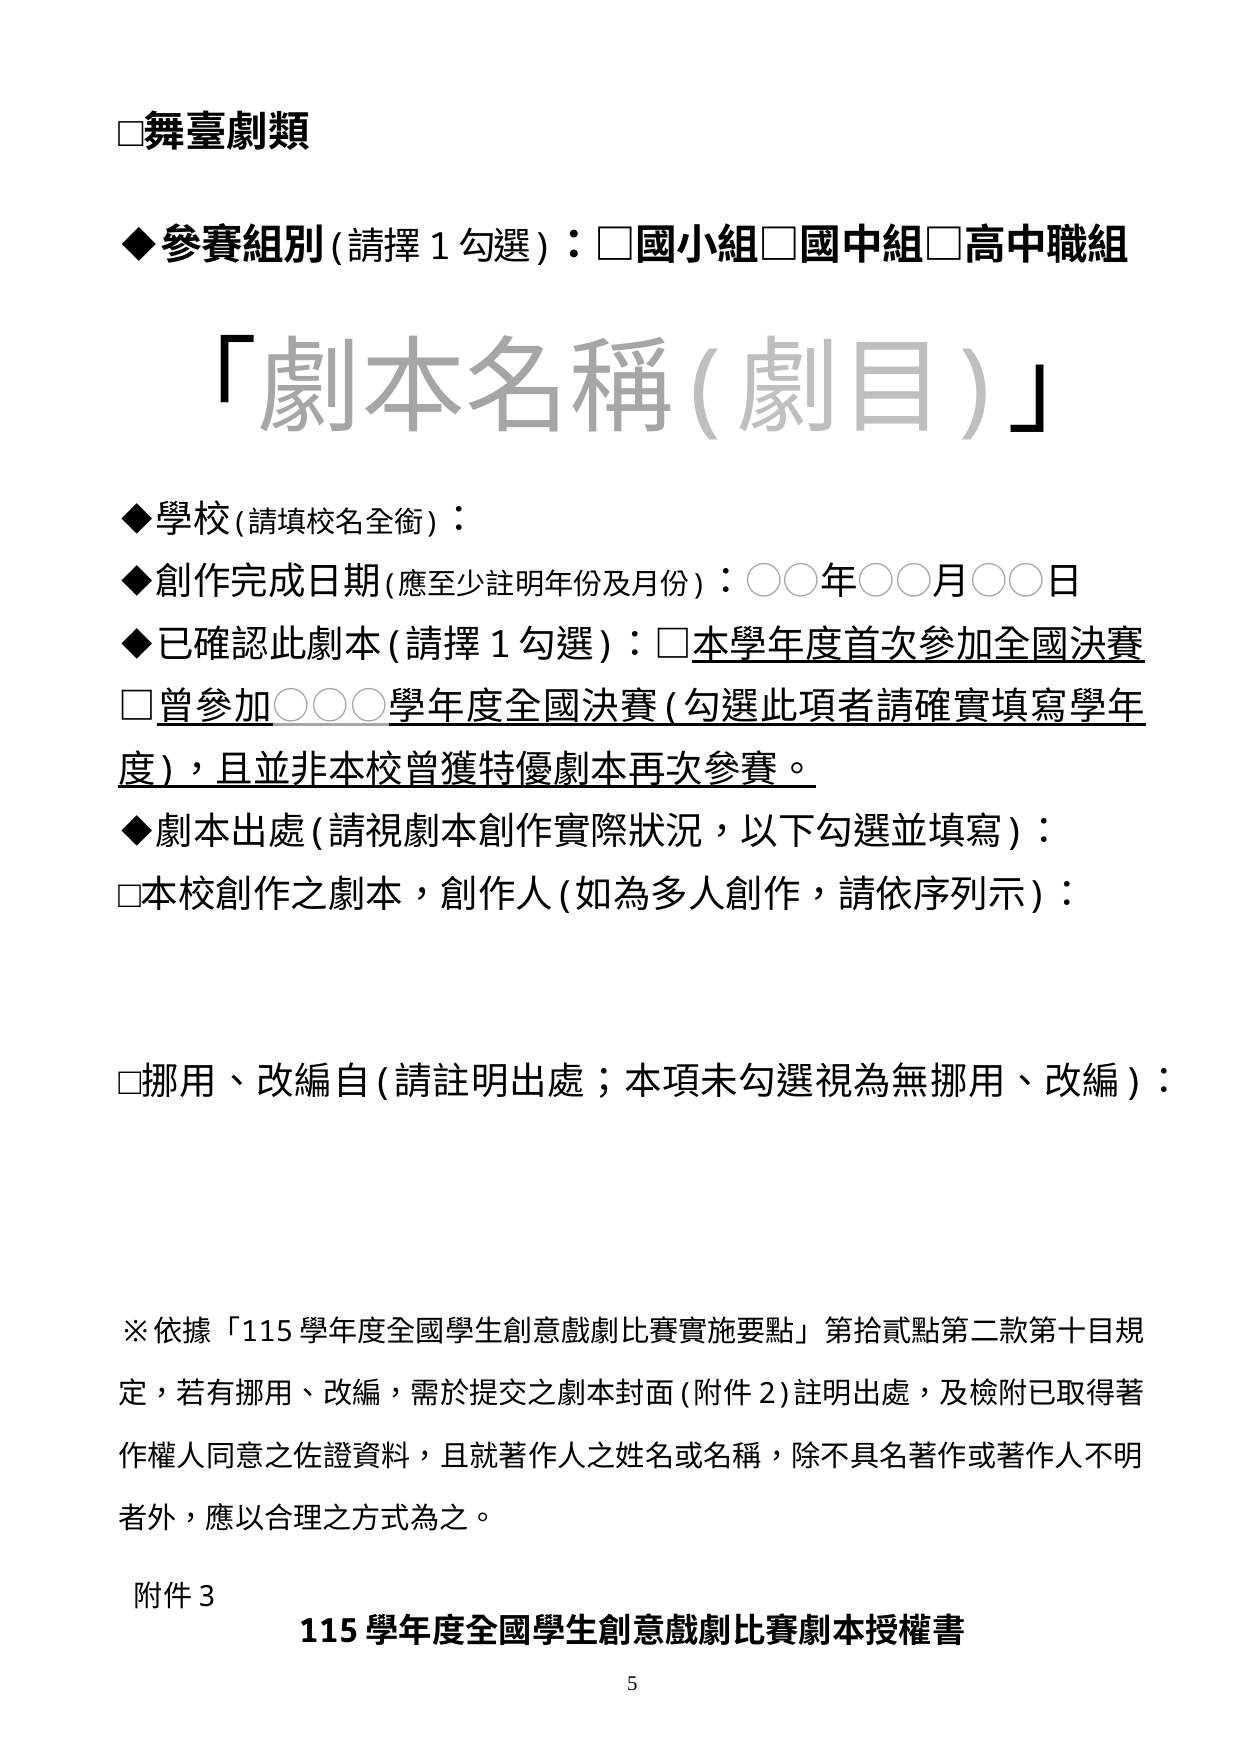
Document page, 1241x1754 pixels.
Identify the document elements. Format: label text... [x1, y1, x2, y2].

text 「劇本名稱(劇目)」 [118, 274, 1146, 462]
text □挪用、改編自(請註明出處；本項未勾選視為無挪用、改編)： [118, 1037, 1146, 1162]
text ※依據「115學年度全國學生創意戲劇比賽實施要點」第拾貳點第二款第十目規定，若有挪用、改編，需於提交之劇本封面(附件2)註明出處，及檢附已取得著作權人同意之佐證資料，且就著作人之姓名或名稱，除不具名著作或著作人不明者外，應以合理之方式為之。 [118, 1287, 1146, 1537]
text □舞臺劇類 [118, 87, 1146, 149]
text 附件3 [134, 1582, 246, 1613]
text 學校(請填校名全銜)： [118, 474, 1146, 537]
text □本校創作之劇本，創作人(如為多人創作，請依序列示)： [118, 849, 1146, 912]
text 115學年度全國學生創意戲劇比賽劇本授權書 [118, 1587, 1146, 1649]
text 劇本出處(請視劇本創作實際狀況，以下勾選並填寫)： [118, 787, 1146, 849]
text 已確認此劇本(請擇1勾選)：□本學年度首次參加全國決賽□曾參加○○○學年度全國決賽(勾選此項者請確實填寫學年度)，且並非本校曾獲特優劇本再次參賽。 [118, 599, 1146, 787]
text 創作完成日期(應至少註明年份及月份)：○○年○○月○○日 [118, 537, 1146, 599]
text 參賽組別(請擇1勾選)：□國小組□國中組□高中職組 [118, 199, 1146, 262]
